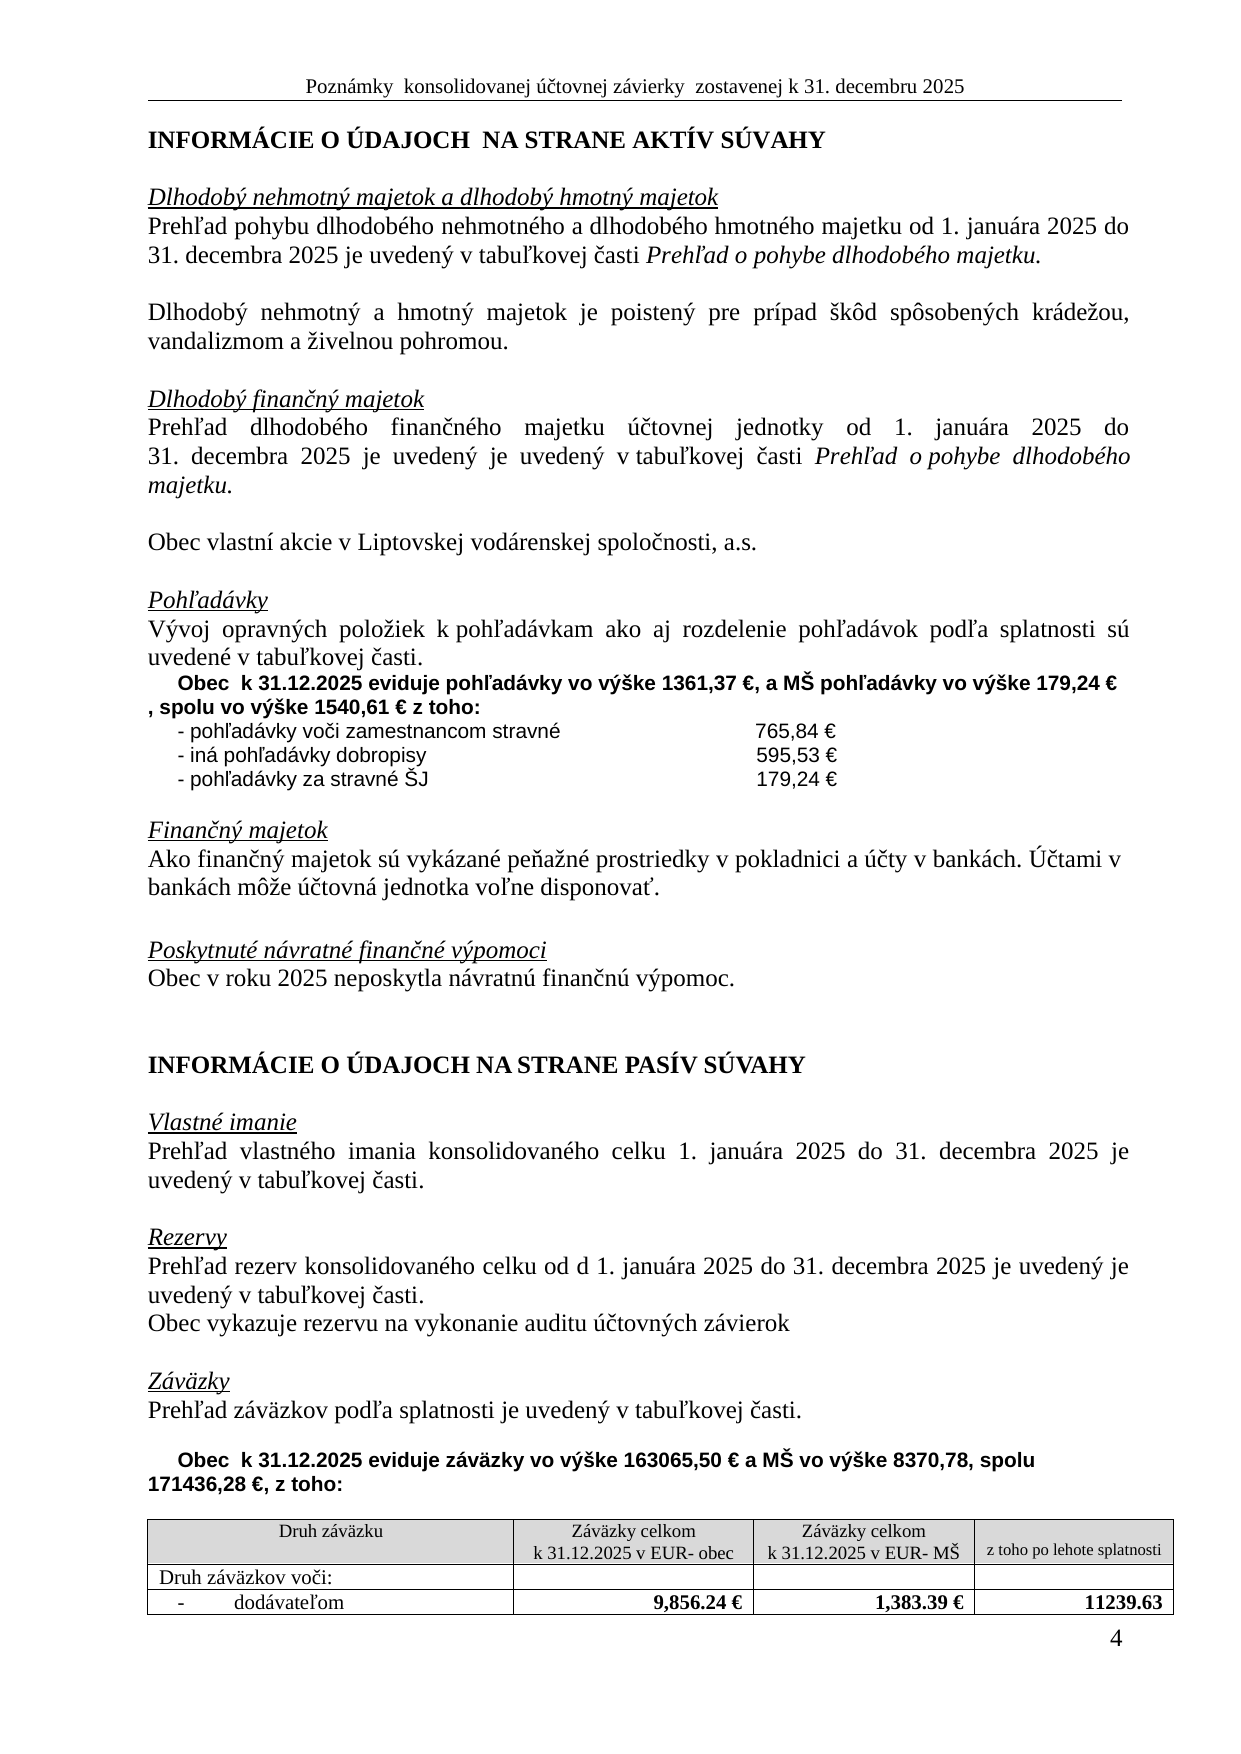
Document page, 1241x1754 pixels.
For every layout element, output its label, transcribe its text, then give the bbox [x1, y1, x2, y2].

subtitle Poskytnuté návratné finančné výpomoci [148, 935, 1122, 963]
table_cell 1 383,39 € [754, 1590, 974, 1614]
subtitle INFORMÁCIE O ÚDAJOCH NA STRANE PASÍV SÚVAHY [148, 1050, 1122, 1078]
text Prehľad pohybu dlhodobého nehmotného a dlhodobého hmotného majetku od 1. januára 2025 do 31. decembra 2025 je uvedený v tabuľkovej časti Prehľad o pohybe dlhodobého majetku. [148, 211, 1130, 269]
text Vývoj opravných položiek k pohľadávkam ako aj rozdelenie pohľadávok podľa splatnosti sú uvedené v tabuľkovej časti. [148, 614, 1130, 671]
text Dlhodobý nehmotný a hmotný majetok je poistený pre prípad škôd spôsobených krádežou, vandalizmom a živelnou pohromou. [148, 297, 1130, 355]
text Prehľad rezerv konsolidovaného celku od d 1. januára 2025 do 31. decembra 2025 je uvedený je uvedený v tabuľkovej časti. [148, 1251, 1130, 1308]
text Obec vlastní akcie v Liptovskej vodárenskej spoločnosti, a.s. [148, 527, 1130, 556]
text Obec k 31.12.2025 eviduje pohľadávky vo výške 1361,37 €, a MŠ pohľadávky vo výške 179,24 € , spolu vo výške 1540,61 € z toho: [148, 671, 1122, 719]
subtitle Záväzky [148, 1366, 1122, 1395]
text Prehľad záväzkov podľa splatnosti je uvedený v tabuľkovej časti. [148, 1395, 1122, 1423]
text Ako finančný majetok sú vykázané peňažné prostriedky v pokladnici a účty v bankách. Účtami v bankách môže účtovná jednotka voľne disponovať. [148, 844, 1122, 901]
table_cell [514, 1565, 753, 1589]
table_header Záväzky celkom k 31.12.2025 v EUR- MŠ [754, 1520, 974, 1563]
text Obec vykazuje rezervu na vykonanie auditu účtovných závierok [148, 1308, 1122, 1337]
text Obec v roku 2025 neposkytla návratnú finančnú výpomoc. [148, 963, 1122, 992]
text Informácie o údajoch na strane aktív súvahy [148, 125, 1122, 154]
table_cell dodávateľom [148, 1590, 513, 1614]
table_cell 9 856,24 € [514, 1590, 753, 1614]
subtitle Rezervy [148, 1222, 1122, 1251]
text Prehľad dlhodobého finančného majetku účtovnej jednotky od 1. januára 2025 do 31. decembra 2025 je uvedený je uvedený v tabuľkovej časti Prehľad o pohybe dlhodobého majetku. [148, 412, 1130, 499]
text - iná pohľadávky dobropisy 595,53 € [148, 743, 1122, 767]
text - pohľadávky voči zamestnancom stravné 765,84 € [148, 719, 1122, 743]
table_header Záväzky celkom k 31.12.2025 v EUR- obec [514, 1520, 753, 1563]
table_cell [975, 1565, 1173, 1589]
subtitle Dlhodobý nehmotný majetok a dlhodobý hmotný majetok [148, 182, 1122, 211]
text Prehľad vlastného imania konsolidovaného celku 1. januára 2025 do 31. decembra 2025 je uvedený v tabuľkovej časti. [148, 1136, 1130, 1193]
table_cell [754, 1565, 974, 1589]
subtitle Vlastné imanie [148, 1107, 1122, 1136]
subtitle Dlhodobý finančný majetok [148, 384, 1122, 412]
subtitle Finančný majetok [148, 815, 1122, 844]
table_cell Druh záväzkov voči: [148, 1565, 513, 1589]
table_header z toho po lehote splatnosti [975, 1520, 1173, 1563]
subtitle Pohľadávky [148, 585, 1122, 614]
text - pohľadávky za stravné ŠJ 179,24 € [148, 767, 1122, 791]
table_cell 11239,63 [975, 1590, 1173, 1614]
text Obec k 31.12.2025 eviduje záväzky vo výške 163065,50 € a MŠ vo výške 8370,78, spolu 171436,28 €, z toho: [148, 1447, 1122, 1495]
table_header Druh záväzku [148, 1520, 513, 1563]
